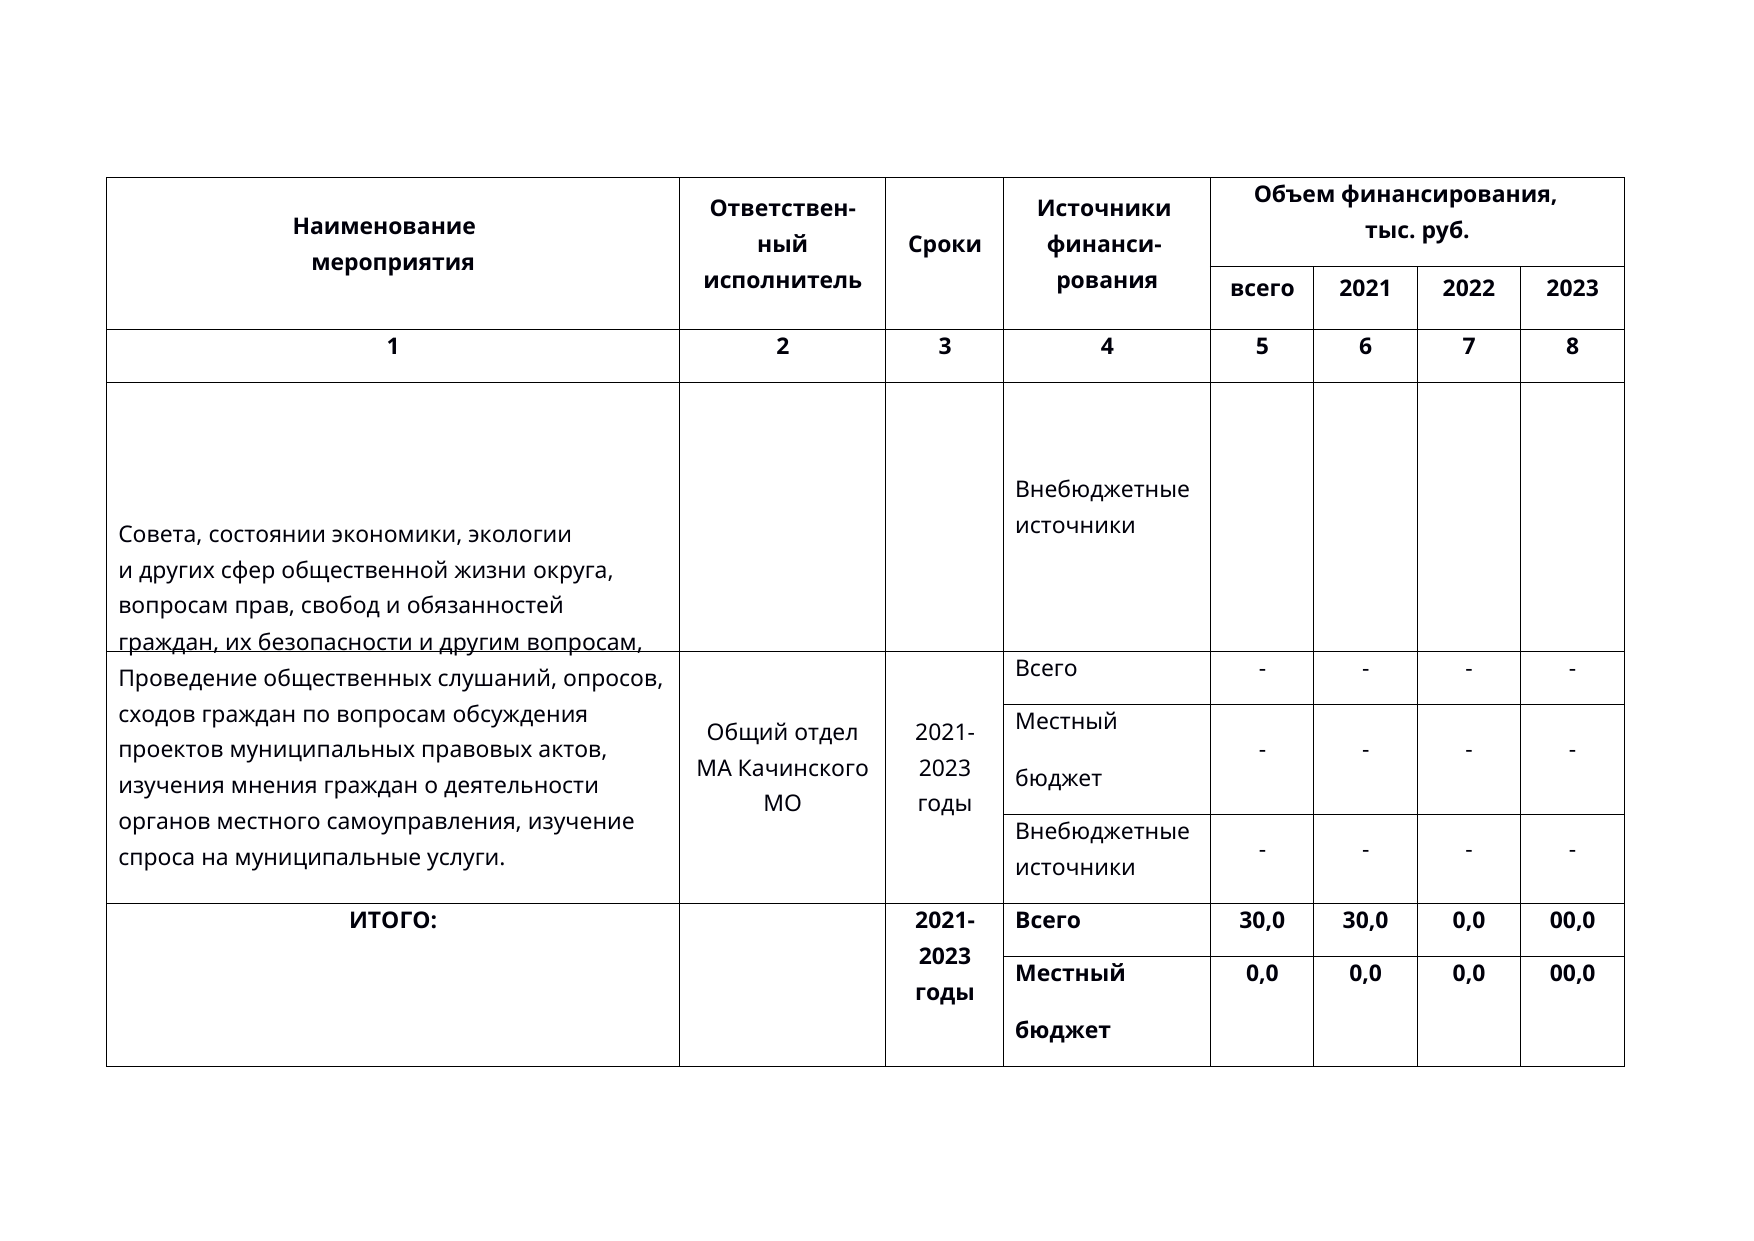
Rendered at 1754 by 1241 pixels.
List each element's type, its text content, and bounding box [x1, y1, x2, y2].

table_cell 0,0 [1418, 957, 1520, 1066]
table_cell - [1211, 652, 1313, 704]
table_cell Местный бюджет [1004, 957, 1210, 1066]
table_cell - [1418, 652, 1520, 704]
table_cell всего [1211, 267, 1313, 329]
table_cell - [1211, 815, 1313, 903]
table_cell Всего [1004, 904, 1210, 956]
table_cell [1418, 383, 1520, 651]
table_cell - [1314, 705, 1417, 814]
table_cell - [1521, 705, 1624, 814]
table_cell 0,0 [1418, 904, 1520, 956]
table_cell [680, 383, 885, 651]
table_header Сроки [886, 178, 1003, 329]
table_cell 3 [886, 330, 1003, 382]
table_cell - [1314, 652, 1417, 704]
table_cell Доведение до сведения населения через официальный сайт оперативной и достоверной информации о важнейших общественно-политических, социально-культурных событиях, о деятельности МА Качинского МО и Совета, состоянии экономики, экологии и других сфер общественной жизни округа, вопросам прав, свобод и обязанностей граждан, их безопасности и другим вопросам, наглядной продукции, представляющим общественный интерес, приобретение оборудования и услуг [107, 383, 679, 651]
table_cell 6 [1314, 330, 1417, 382]
table_cell 4 [1004, 330, 1210, 382]
table_cell 2021 [1314, 267, 1417, 329]
table_cell Всего [1004, 652, 1210, 704]
table_cell 7 [1418, 330, 1520, 382]
table_cell [1314, 383, 1417, 651]
table_cell 2022 [1418, 267, 1520, 329]
table_cell Проведение общественных слушаний, опросов, сходов граждан по вопросам обсуждения проектов муниципальных правовых актов, изучения мнения граждан о деятельности органов местного самоуправления, изучение спроса на муниципальные услуги. [107, 652, 679, 903]
table_header Источники финанси- рования [1004, 178, 1210, 329]
table_cell 5 [1211, 330, 1313, 382]
table_cell 00,0 [1521, 957, 1624, 1066]
table_header Наименование мероприятия [107, 178, 679, 329]
table_cell - [1521, 815, 1624, 903]
table_cell [1521, 383, 1624, 651]
table_header Ответствен-ный исполнитель [680, 178, 885, 329]
table_cell Внебюджетные источники [1004, 383, 1210, 651]
table_cell 30,0 [1314, 904, 1417, 956]
table_cell [680, 904, 885, 1066]
table_cell - [1418, 705, 1520, 814]
table_cell 0,0 [1211, 957, 1313, 1066]
table_header Объем финансирования, тыс. руб. [1211, 178, 1624, 266]
table_cell 2 [680, 330, 885, 382]
table_cell - [1418, 815, 1520, 903]
table_cell 1 [107, 330, 679, 382]
table_cell - [1211, 705, 1313, 814]
table_cell 8 [1521, 330, 1624, 382]
table_cell Местный бюджет [1004, 705, 1210, 814]
table_cell 2023 [1521, 267, 1624, 329]
table_cell - [1314, 815, 1417, 903]
table_cell Общий отдел МА Качинского МО [680, 652, 885, 903]
table_cell ИТОГО: [107, 904, 679, 1066]
table_cell Внебюджетные источники [1004, 815, 1210, 903]
table_cell 2021-2023 годы [886, 652, 1003, 903]
table_cell - [1521, 652, 1624, 704]
table_cell [886, 383, 1003, 651]
table_cell 30,0 [1211, 904, 1313, 956]
table_cell [1211, 383, 1313, 651]
table_cell 00,0 [1521, 904, 1624, 956]
table_cell 0,0 [1314, 957, 1417, 1066]
table_cell 2021-2023 годы [886, 904, 1003, 1066]
